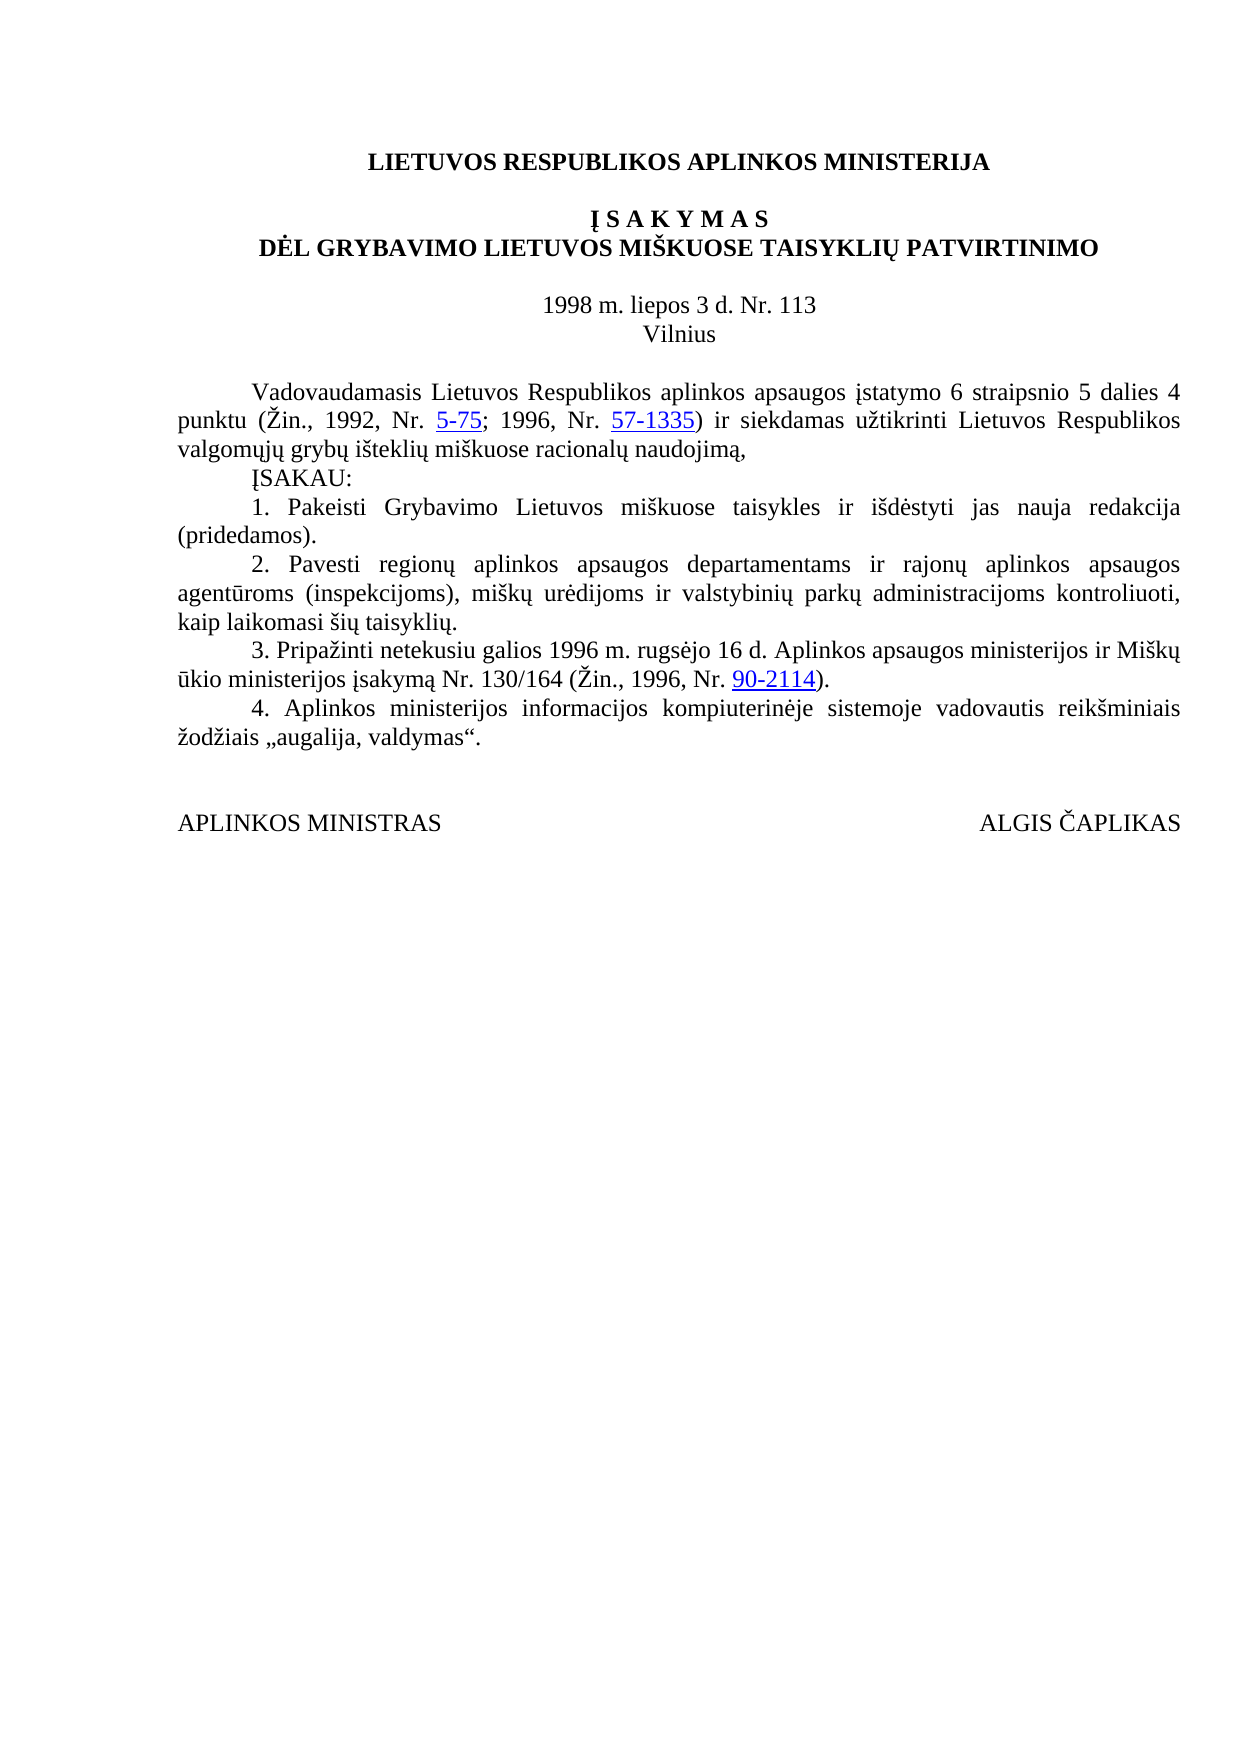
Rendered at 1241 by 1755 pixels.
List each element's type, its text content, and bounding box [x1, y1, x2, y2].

text DĖL GRYBAVIMO LIETUVOS MIŠKUOSE TAISYKLIŲ PATVIRTINIMO [177, 233, 1181, 262]
text 4. Aplinkos ministerijos informacijos kompiuterinėje sistemoje vadovautis reikšminiais žodžiais „augalija, valdymas“. [177, 693, 1181, 751]
text Vilnius [177, 319, 1181, 348]
text Aplinkos Ministras Algis Čaplikas [177, 808, 1181, 837]
text 1. Pakeisti Grybavimo Lietuvos miškuose taisykles ir išdėstyti jas nauja redakcija (pridedamos). [177, 492, 1181, 549]
text ĮSAKAU: [177, 463, 1181, 492]
text LIETUVOS RESPUBLIKOS APLINKOS MINISTERIJA [177, 147, 1181, 176]
text 2. Pavesti regionų aplinkos apsaugos departamentams ir rajonų aplinkos apsaugos agentūroms (inspekcijoms), miškų urėdijoms ir valstybinių parkų administracijoms kontroliuoti, kaip laikomasi šių taisyklių. [177, 549, 1181, 636]
text 3. Pripažinti netekusiu galios 1996 m. rugsėjo 16 d. Aplinkos apsaugos ministerijos ir Miškų ūkio ministerijos įsakymą Nr. 130/164 (Žin., 1996, Nr. 90-2114). [177, 636, 1181, 693]
text 1998 m. liepos 3 d. Nr. 113 [177, 291, 1181, 319]
text Vadovaudamasis Lietuvos Respublikos aplinkos apsaugos įstatymo 6 straipsnio 5 dalies 4 punktu (Žin., 1992, Nr. 5-75; 1996, Nr. 57-1335) ir siekdamas užtikrinti Lietuvos Respublikos valgomųjų grybų išteklių miškuose racionalų naudojimą, [177, 377, 1181, 463]
text Į S A K Y M A S [177, 204, 1181, 233]
